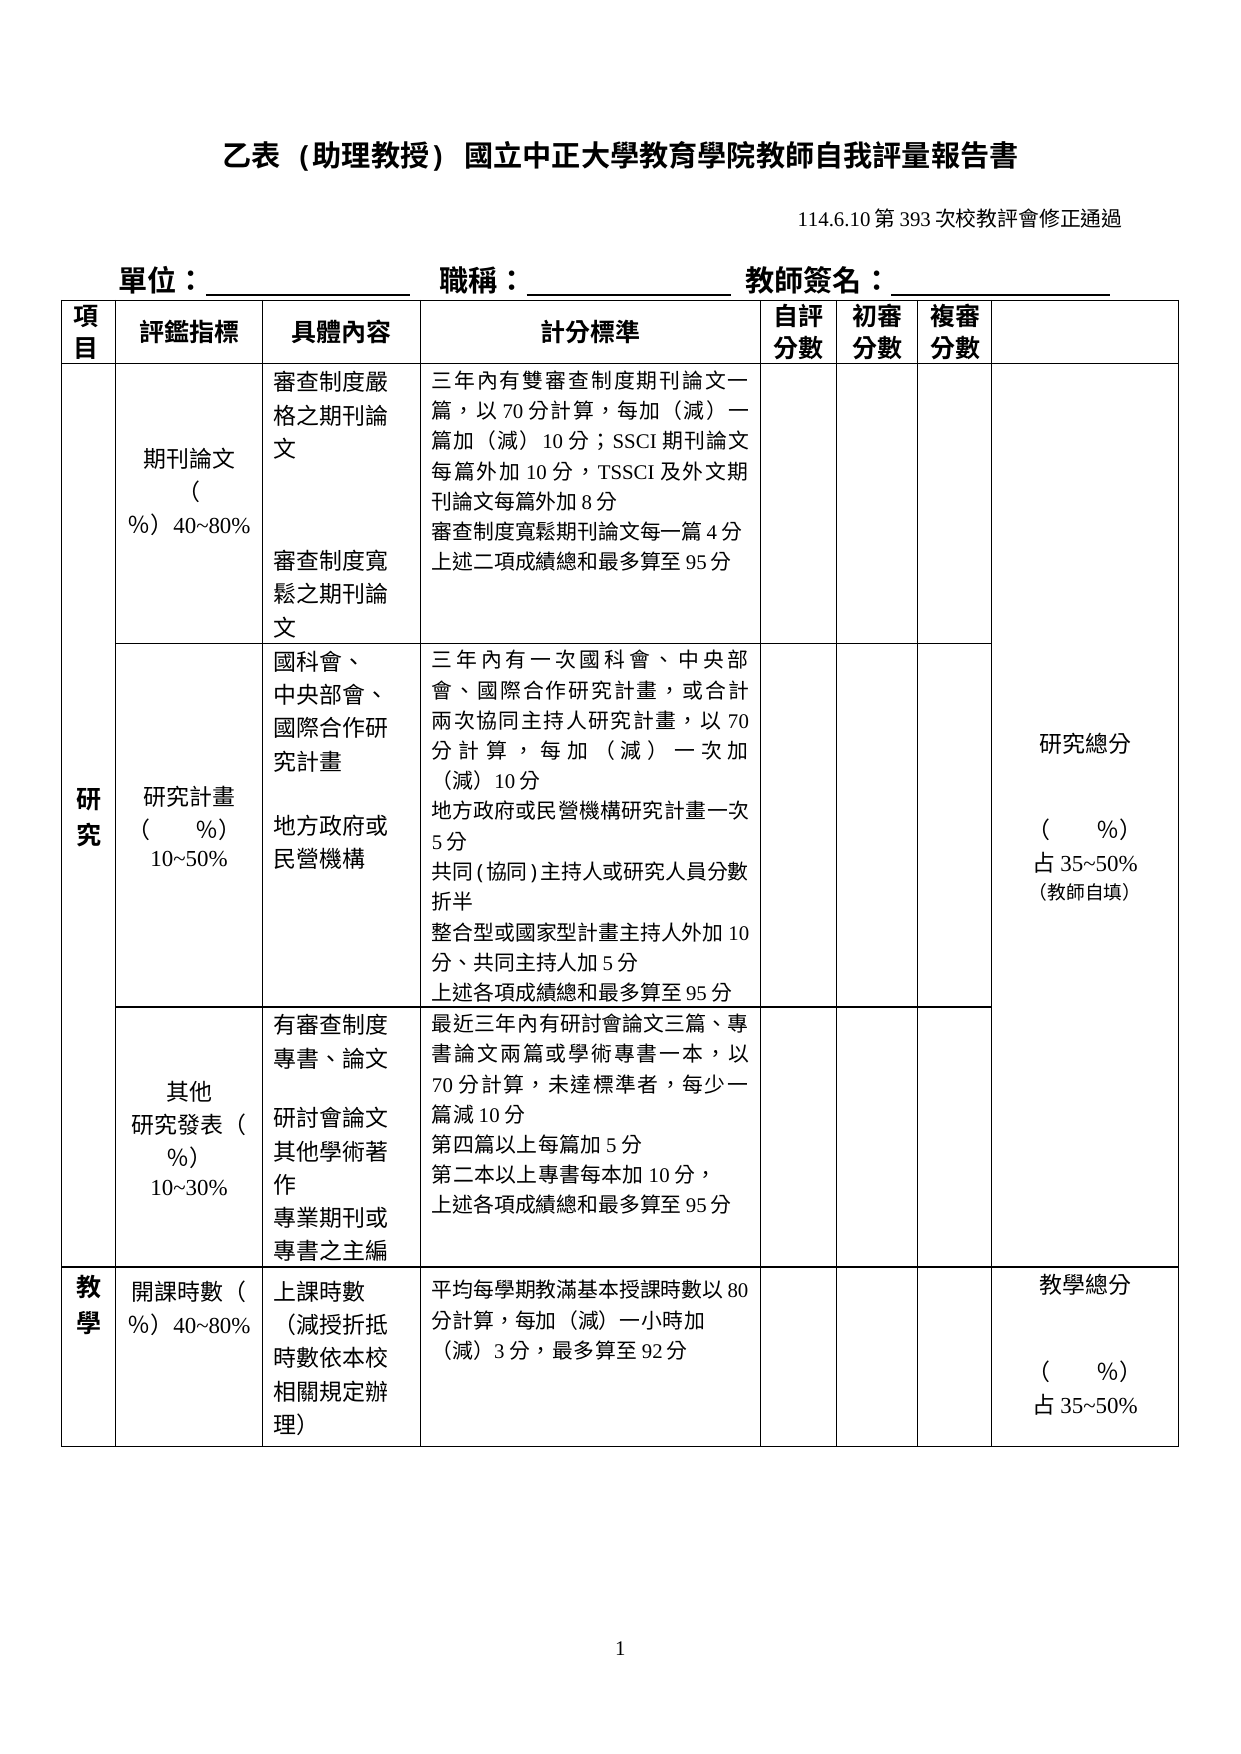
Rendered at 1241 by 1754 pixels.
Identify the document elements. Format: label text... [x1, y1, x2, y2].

table_header 項目 [62, 301, 115, 363]
text 單位： 職稱： 教師簽名： [118, 237, 1122, 300]
table_cell 國科會、 中央部會、 國際合作研究計畫 地方政府或民營機構 [263, 644, 420, 1006]
table_cell 三年內有一次國科會、中央部會、國際合作研究計畫，或合計兩次協同主持人研究計畫，以70分計算，每加（減）一次加（減）10分 地方政府或民營機構研究計畫一次5分 共同(協同)主持人或研究人員分數折半 整合型或國家型計畫主持人外加10分、共同主持人加5分 上述各項成績總和最多算至95分 [421, 644, 760, 1006]
table_cell 三年內有雙審查制度期刊論文一篇，以70分計算，每加（減）一篇加（減）10分；SSCI期刊論文每篇外加10分，TSSCI及外文期刊論文每篇外加8分 審查制度寬鬆期刊論文每一篇4分 上述二項成績總和最多算至95分 [421, 364, 760, 643]
table_cell [837, 364, 917, 643]
table_cell 審查制度嚴格之期刊論文 審查制度寬鬆之期刊論文 [263, 364, 420, 643]
table_cell 研究計畫 （ ％） 10~50% [116, 644, 262, 1006]
table_header 初審分數 [837, 301, 917, 363]
table_cell 平均每學期教滿基本授課時數以80分計算，每加（減）一小時加（減）3分，最多算至92分 [421, 1268, 760, 1446]
table_cell [918, 1268, 991, 1446]
table_cell 期刊論文 （ ％）40~80% [116, 364, 262, 643]
table_cell 研究總分 （ ％） 占35~50% （教師自填） [992, 364, 1178, 1266]
table_cell [761, 1008, 836, 1266]
table_cell [837, 644, 917, 1006]
table_cell [918, 1008, 991, 1266]
table_cell 研究 [62, 364, 115, 1266]
table_cell 教學 [62, 1268, 115, 1446]
table_cell [761, 1268, 836, 1446]
table_header 計分標準 [421, 301, 760, 363]
table_cell 有審查制度專書、論文 研討會論文其他學術著作 專業期刊或專書之主編 [263, 1008, 420, 1266]
table_cell [837, 1268, 917, 1446]
table_header 自評 分數 [761, 301, 836, 363]
text 乙表 (助理教授) 國立中正大學教育學院教師自我評量報告書 [118, 112, 1122, 175]
table_cell 其他 研究發表（ ％） 10~30% [116, 1008, 262, 1266]
table_cell [761, 644, 836, 1006]
table_cell 開課時數（ ％）40~80% [116, 1268, 262, 1446]
text 114.6.10第393次校教評會修正通過 [118, 175, 1122, 237]
table_cell [837, 1008, 917, 1266]
table_cell 教學總分 （ ％） 占35~50% [992, 1268, 1178, 1446]
table_cell 上課時數（減授折抵時數依本校相關規定辦理） [263, 1268, 420, 1446]
table_cell [761, 364, 836, 643]
table_header 複審 分數 [918, 301, 991, 363]
table_cell [918, 644, 991, 1006]
table_header 評鑑指標 [116, 301, 262, 363]
table_cell 最近三年內有研討會論文三篇、專書論文兩篇或學術專書一本，以70分計算，未達標準者，每少一篇減10分 第四篇以上每篇加5分 第二本以上專書每本加10分， 上述各項成績總和最多算至95分 [421, 1008, 760, 1266]
table_cell [918, 364, 991, 643]
table_header 具體內容 [263, 301, 420, 363]
table_header [992, 301, 1178, 363]
